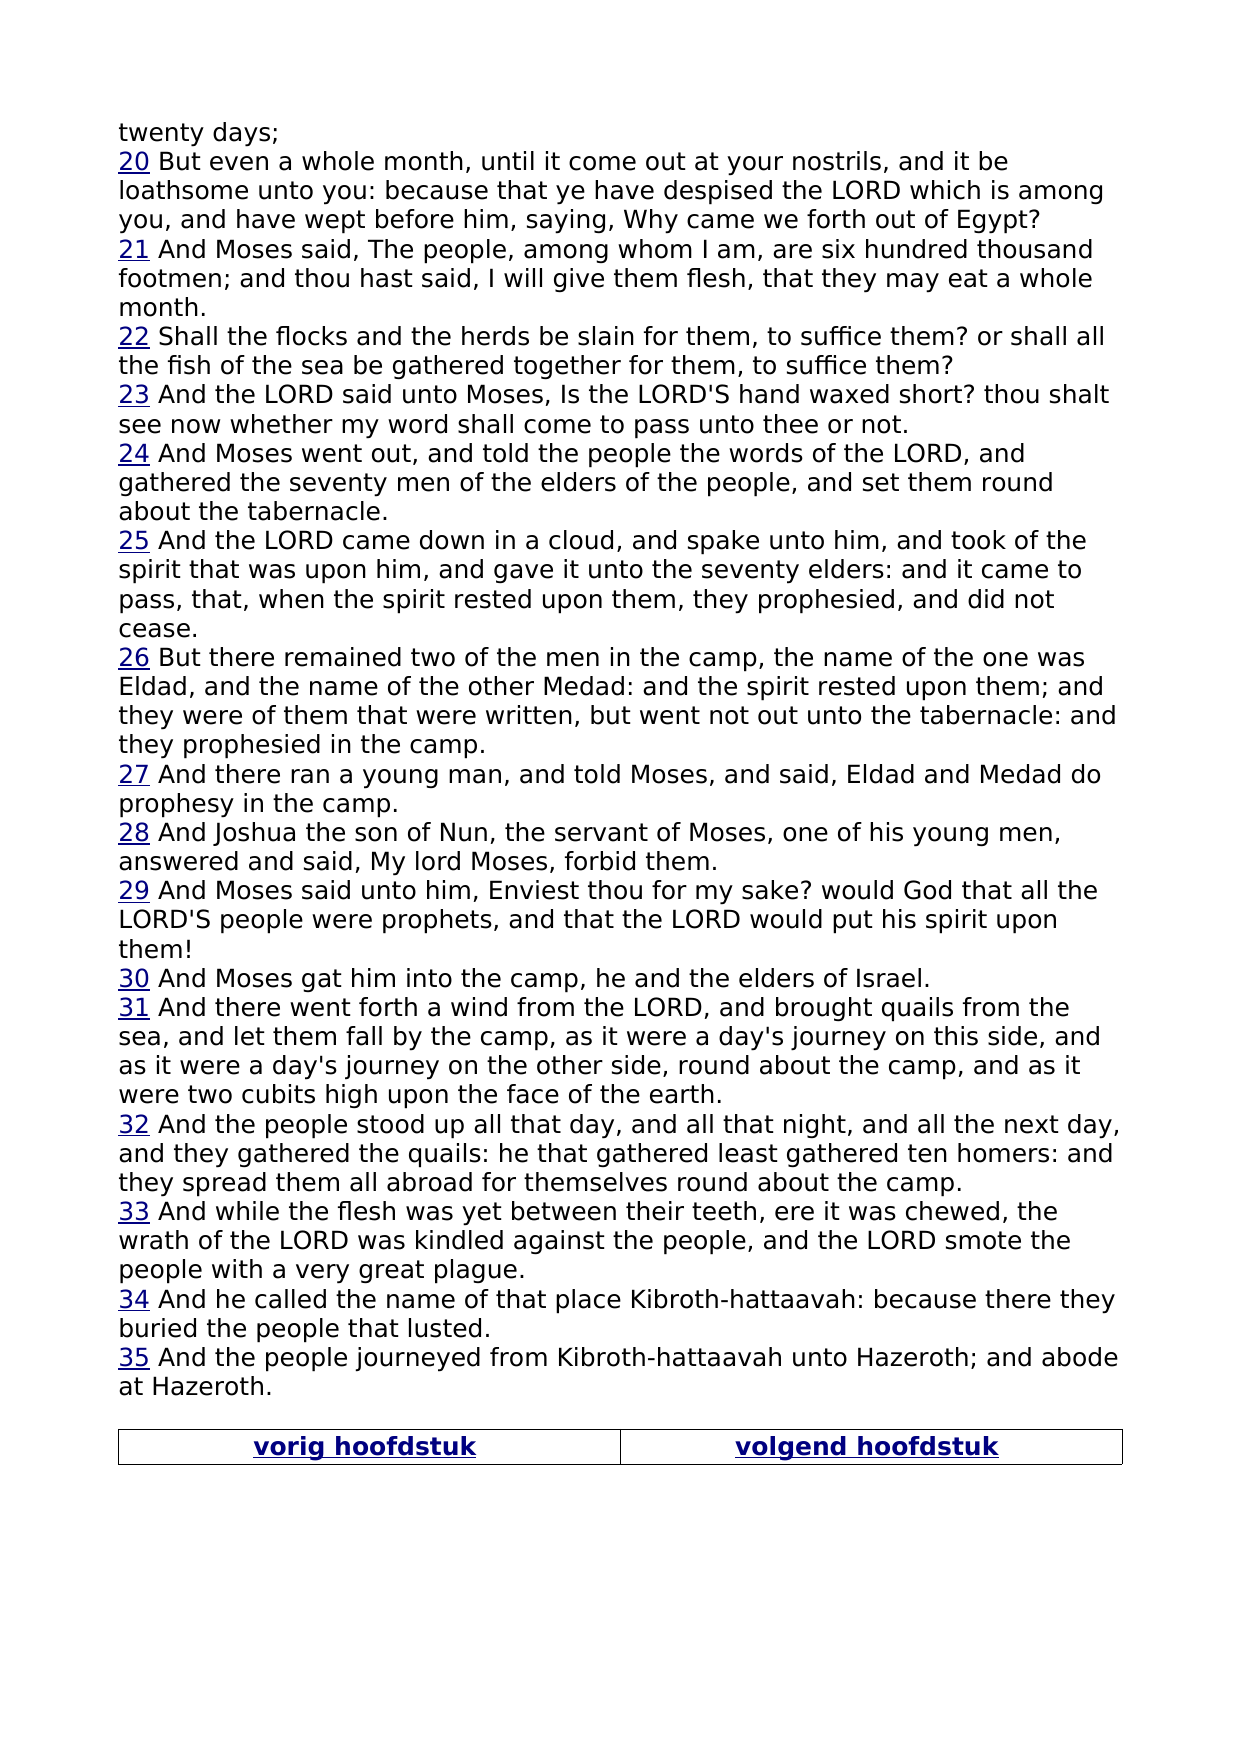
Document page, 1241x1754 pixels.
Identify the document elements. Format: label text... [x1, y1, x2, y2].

text twenty days; 20 But even a whole month, until it come out at your nostrils, and it be loathsome unto you: because that ye have despised the LORD which is among you, and have wept before him, saying, Why came we forth out of Egypt? 21 And Moses said, The people, among whom I am, are six hundred thousand footmen; and thou hast said, I will give them flesh, that they may eat a whole month. 22 Shall the flocks and the herds be slain for them, to suffice them? or shall all the fish of the sea be gathered together for them, to suffice them? 23 And the LORD said unto Moses, Is the LORD'S hand waxed short? thou shalt see now whether my word shall come to pass unto thee or not. 24 And Moses went out, and told the people the words of the LORD, and gathered the seventy men of the elders of the people, and set them round about the tabernacle. 25 And the LORD came down in a cloud, and spake unto him, and took of the spirit that was upon him, and gave it unto the seventy elders: and it came to pass, that, when the spirit rested upon them, they prophesied, and did not cease. 26 But there remained two of the men in the camp, the name of the one was Eldad, and the name of the other Medad: and the spirit rested upon them; and they were of them that were written, but went not out unto the tabernacle: and they prophesied in the camp. 27 And there ran a young man, and told Moses, and said, Eldad and Medad do prophesy in the camp. 28 And Joshua the son of Nun, the servant of Moses, one of his young men, answered and said, My lord Moses, forbid them. 29 And Moses said unto him, Enviest thou for my sake? would God that all the LORD'S people were prophets, and that the LORD would put his spirit upon them! 30 And Moses gat him into the camp, he and the elders of Israel. 31 And there went forth a wind from the LORD, and brought quails from the sea, and let them fall by the camp, as it were a day's journey on this side, and as it were a day's journey on the other side, round about the camp, and as it were two cubits high upon the face of the earth. 32 And the people stood up all that day, and all that night, and all the next day, and they gathered the quails: he that gathered least gathered ten homers: and they spread them all abroad for themselves round about the camp. 33 And while the flesh was yet between their teeth, ere it was chewed, the wrath of the LORD was kindled against the people, and the LORD smote the people with a very great plague. 34 And he called the name of that place Kibroth-hattaavah: because there they buried the people that lusted. 35 And the people journeyed from Kibroth-hattaavah unto Hazeroth; and abode at Hazeroth. [118, 118, 1122, 1401]
table_header vorig hoofdstuk [119, 1430, 620, 1464]
table_header volgend hoofdstuk [621, 1430, 1122, 1464]
